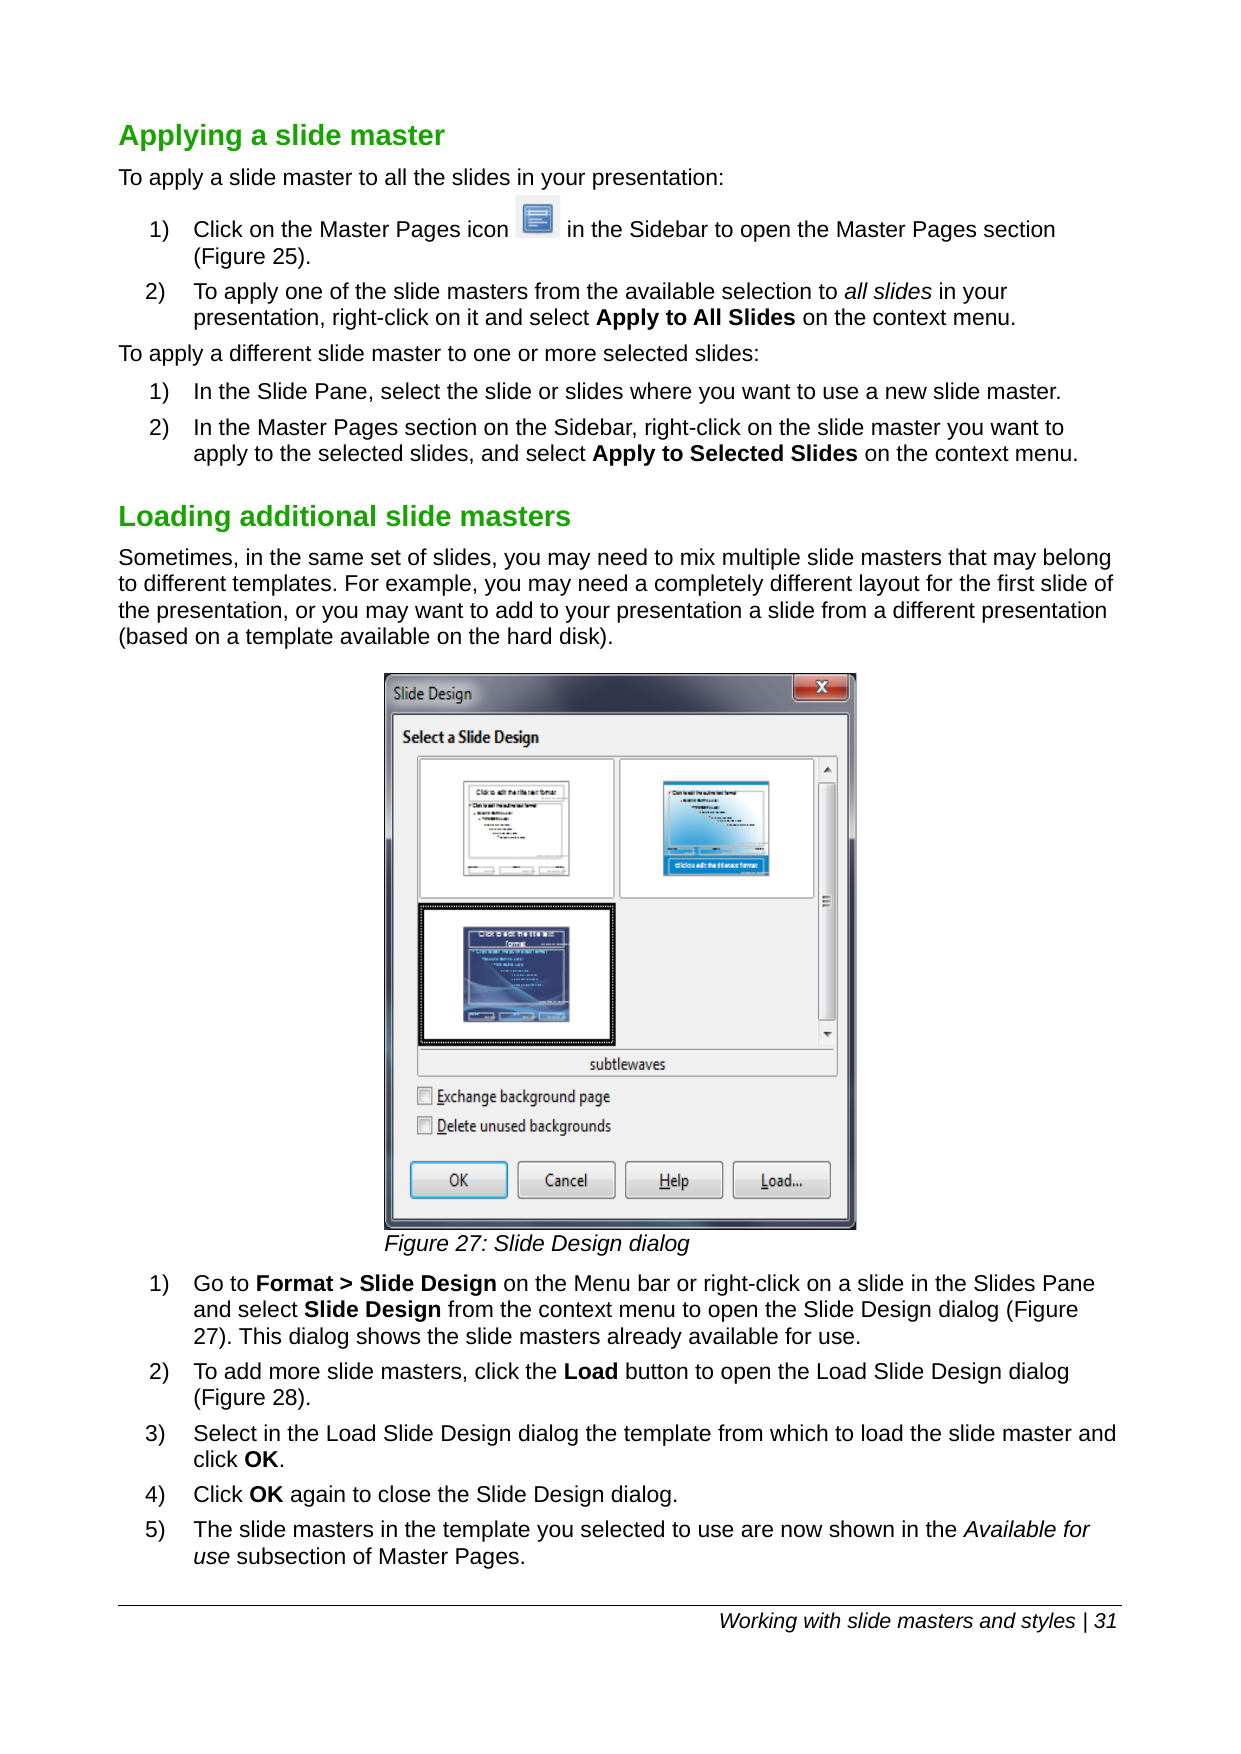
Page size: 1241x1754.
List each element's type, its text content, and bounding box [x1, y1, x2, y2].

list To apply a slide master to all the slides in your presentation: [118, 163, 1122, 190]
picture [384, 673, 857, 1230]
subtitle Applying a slide master [118, 118, 1122, 152]
text Sometimes, in the same set of slides, you may need to mix multiple slide masters that may belong to different templates. For example, you may need a completely different layout for the first slide of the presentation, or you may want to add to your presentation a slide from a different presentation (based on a template available on the hard disk). [118, 544, 1122, 649]
list In the Master Pages section on the Sidebar, right-click on the slide master you want to apply to the selected slides, and select Apply to Selected Slides on the context menu. [169, 413, 1122, 466]
list To apply a different slide master to one or more selected slides: [118, 339, 1122, 366]
list To add more slide masters, click the Load button to open the Load Slide Design dialog (Figure 28). [169, 1358, 1122, 1411]
list In the Slide Pane, select the slide or slides where you want to use a new slide master. [169, 378, 1122, 405]
list The slide masters in the template you selected to use are now shown in the Available for use subsection of Master Pages. [165, 1516, 1122, 1569]
text Figure 27: Slide Design dialog [384, 1230, 857, 1256]
list Click on the Master Pages icon in the Sidebar to open the Master Pages section (Figure 25). [169, 196, 1122, 269]
list Select in the Load Slide Design dialog the template from which to load the slide master and click OK. [165, 1419, 1122, 1472]
list Go to Format > Slide Design on the Menu bar or right-click on a slide in the Slides Pane and select Slide Design from the context menu to open the Slide Design dialog (Figure 27). This dialog shows the slide masters already available for use. [169, 1270, 1122, 1349]
list Click OK again to close the Slide Design dialog. [165, 1481, 1122, 1507]
list To apply one of the slide masters from the available selection to all slides in your presentation, right-click on it and select Apply to All Slides on the context menu. [165, 278, 1122, 331]
subtitle Loading additional slide masters [118, 499, 1122, 532]
